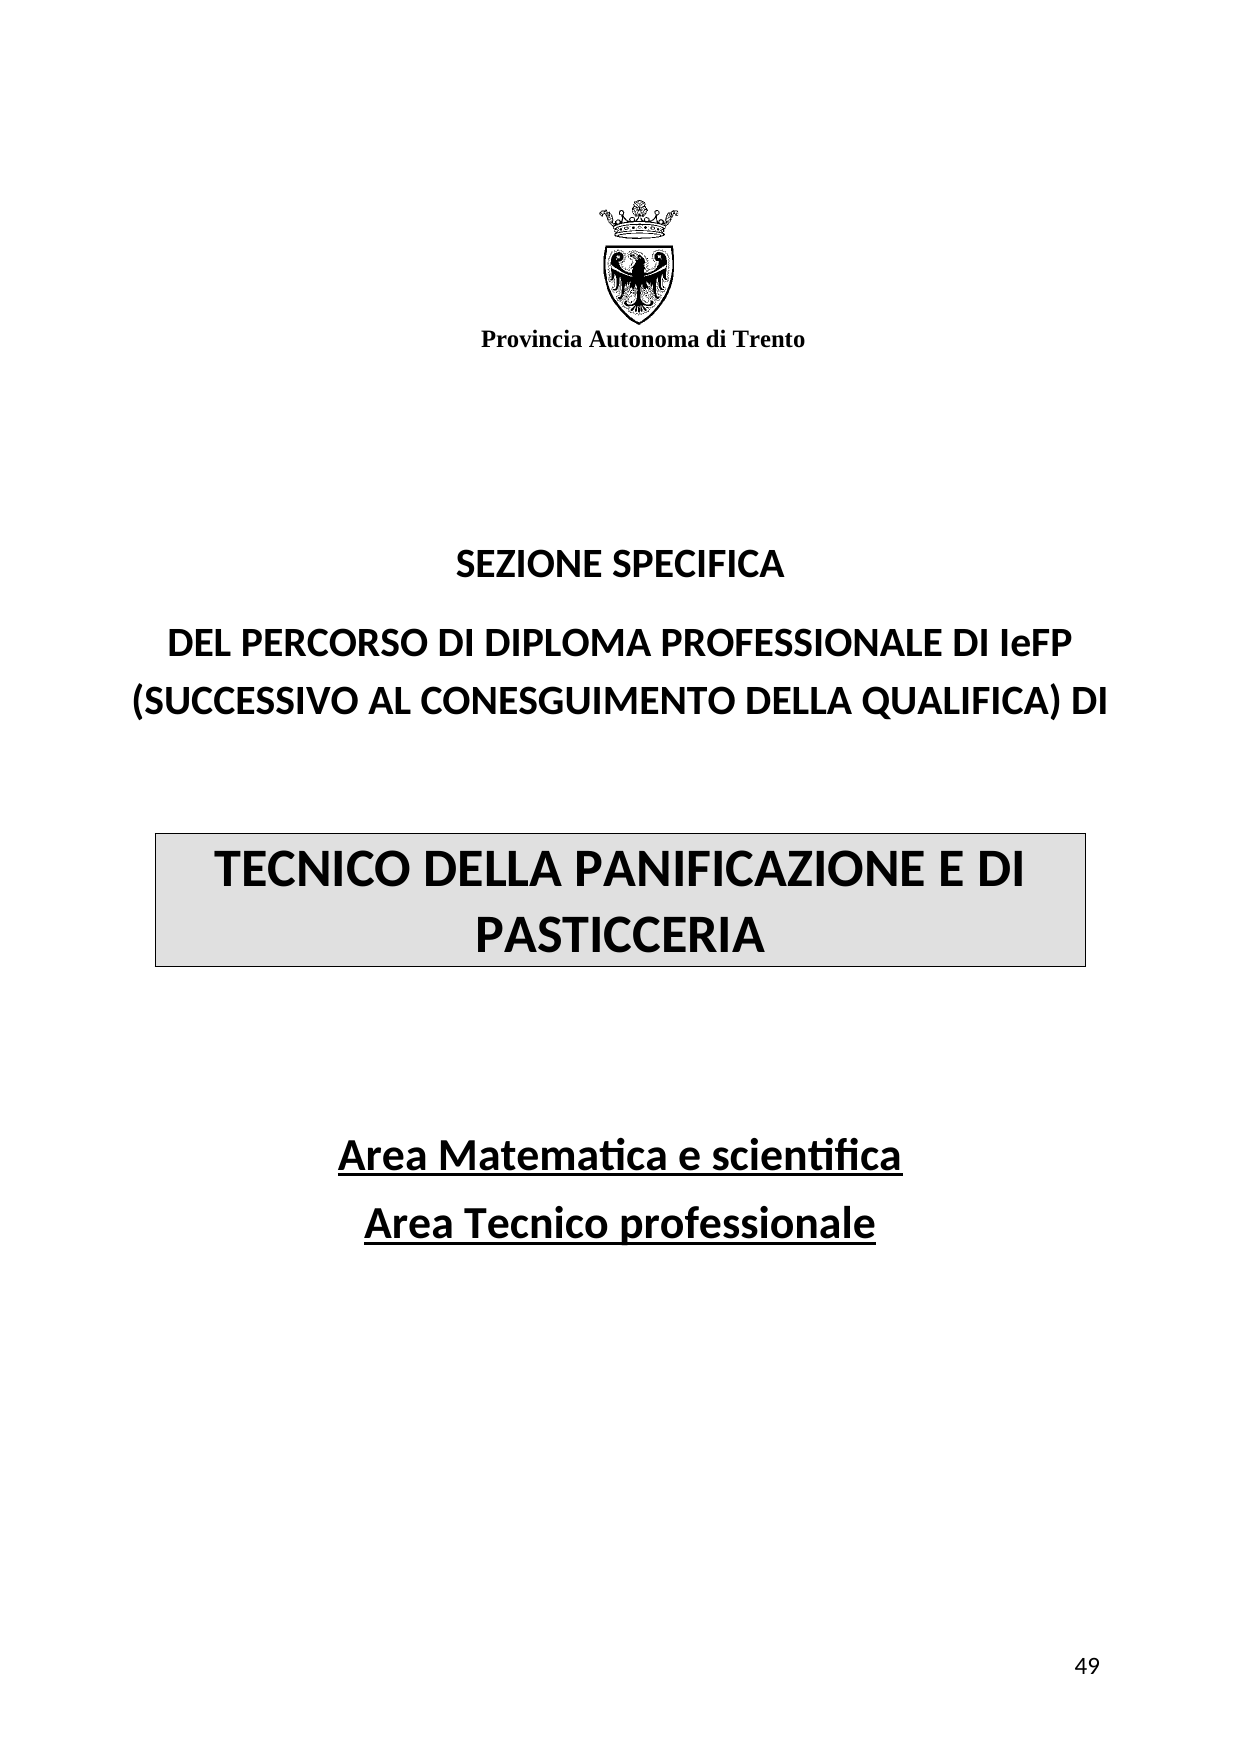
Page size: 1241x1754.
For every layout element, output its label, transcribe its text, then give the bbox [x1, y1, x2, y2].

text Provincia Autonoma di Trento [118, 324, 1112, 353]
picture [599, 199, 679, 325]
text SEZIONE SPECIFICA [118, 537, 1122, 587]
text Area Tecnico professionale [118, 1194, 1122, 1250]
text Area Matematica e scientifica [118, 1126, 1122, 1182]
table_header TECNICO DELLA PANIFICAZIONE E DI PASTICCERIA [156, 834, 1085, 966]
text DEL PERCORSO DI DIPLOMA PROFESSIONALE DI IeFP (SUCCESSIVO AL CONESGUIMENTO DELLA QUALIFICA) DI [118, 616, 1122, 725]
